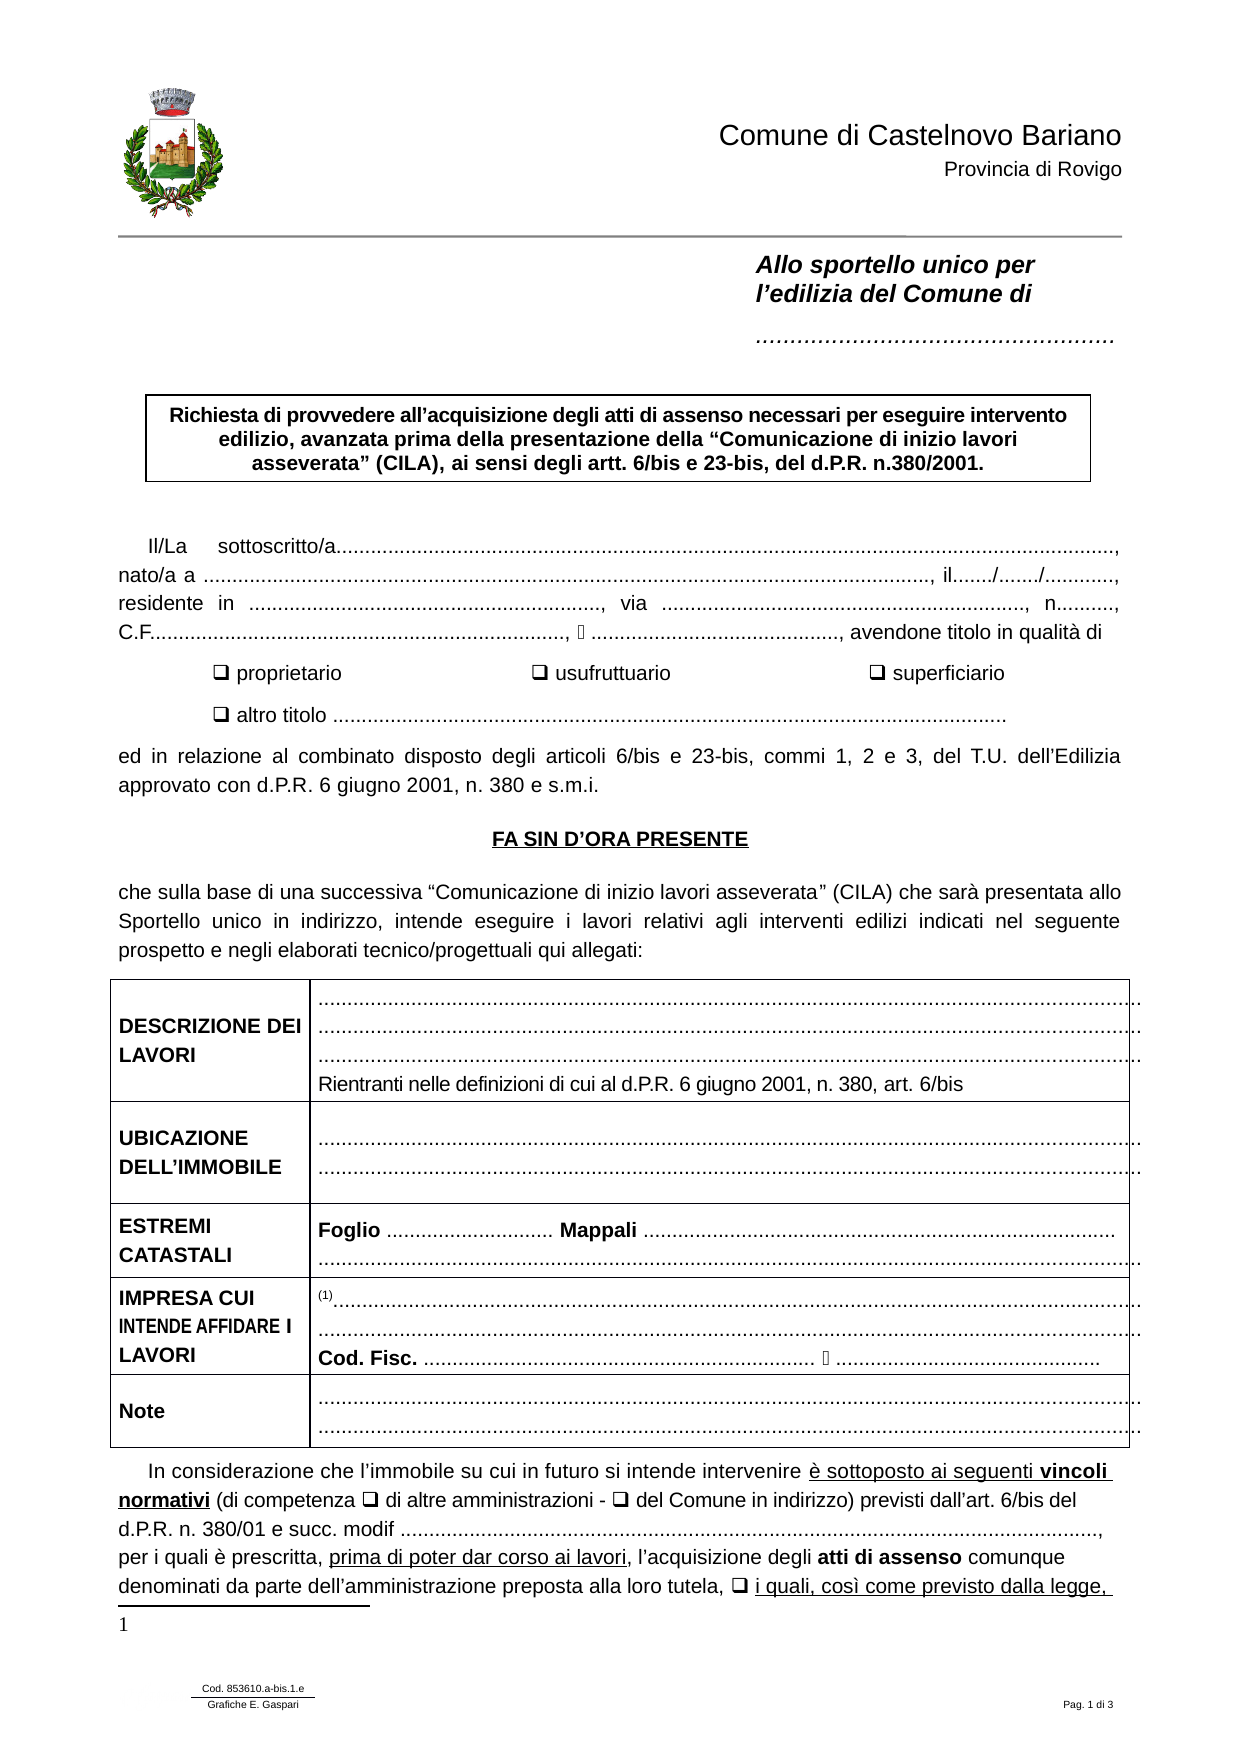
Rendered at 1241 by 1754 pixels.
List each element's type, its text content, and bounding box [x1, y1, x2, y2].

table_cell () Cod. Fisc. ....................................................................  .............................................. [311, 1278, 1129, 1374]
text che sulla base di una successiva “Comunicazione di inizio lavori asseverata” (CILA) che sarà presentata allo Sportello unico in indirizzo, intende eseguire i lavori relativi agli interventi edilizi indicati nel seguente prospetto e negli elaborati tecnico/progettuali qui allegati: [118, 880, 1122, 962]
text .................................................... [756, 320, 1122, 349]
text  altro titolo ..................................................................................................................... [118, 703, 1122, 727]
text  proprietario  usufruttuario  superficiario [118, 661, 1122, 685]
table_header DESCRIZIONE DEI LAVORI [111, 980, 309, 1101]
text Il/La sottoscritto/a......................................................................................................................................., nato/a a .............................................................................................................................., il......./......./............, residente in ............................................................., via ..............................................................., n.........., C.F........................................................................,  ..........................................., avendone titolo in qualità di [118, 387, 1122, 644]
table_cell [311, 1375, 1129, 1447]
table_header Rientranti nelle definizioni di cui al d.P.R. 6 giugno 2001, n. 380, art. 6/bis [311, 980, 1129, 1101]
table_cell ESTREMI CATASTALI [111, 1204, 309, 1277]
text ed in relazione al combinato disposto degli articoli 6/bis e 23-bis, commi 1, 2 e 3, del T.U. dell’Edilizia approvato con d.P.R. 6 giugno 2001, n. 380 e s.m.i. [118, 744, 1122, 797]
text Comune di Castelnovo Bariano [224, 118, 1122, 152]
table_cell IMPRESA CUI INTENDE AFFIDARE I LAVORI [111, 1278, 309, 1374]
picture [122, 87, 224, 219]
table_cell [311, 1102, 1129, 1203]
text Allo sportello unico per l’edilizia del Comune di [756, 250, 1122, 308]
text Provincia di Rovigo [224, 157, 1122, 181]
table_cell Note [111, 1375, 309, 1447]
text FA SIN D’ORA PRESENTE [118, 826, 1122, 850]
text In considerazione che l’immobile su cui in futuro si intende intervenire è sottoposto ai seguenti vincoli normativi (di competenza  di altre amministrazioni -  del Comune in indirizzo) previsti dall’art. 6/bis del d.P.R. n. 380/01 e succ. modif ........................................................................................................................., per i quali è prescritta, prima di poter dar corso ai lavori, l’acquisizione degli atti di assenso comunque denominati da parte dell’amministrazione preposta alla loro tutela,  i quali, così come previsto dalla legge, [118, 1459, 1122, 1598]
table_cell UBICAZIONE DELL’IMMOBILE [111, 1102, 309, 1203]
table_cell Foglio ............................. Mappali .................................................................................. [311, 1204, 1129, 1277]
